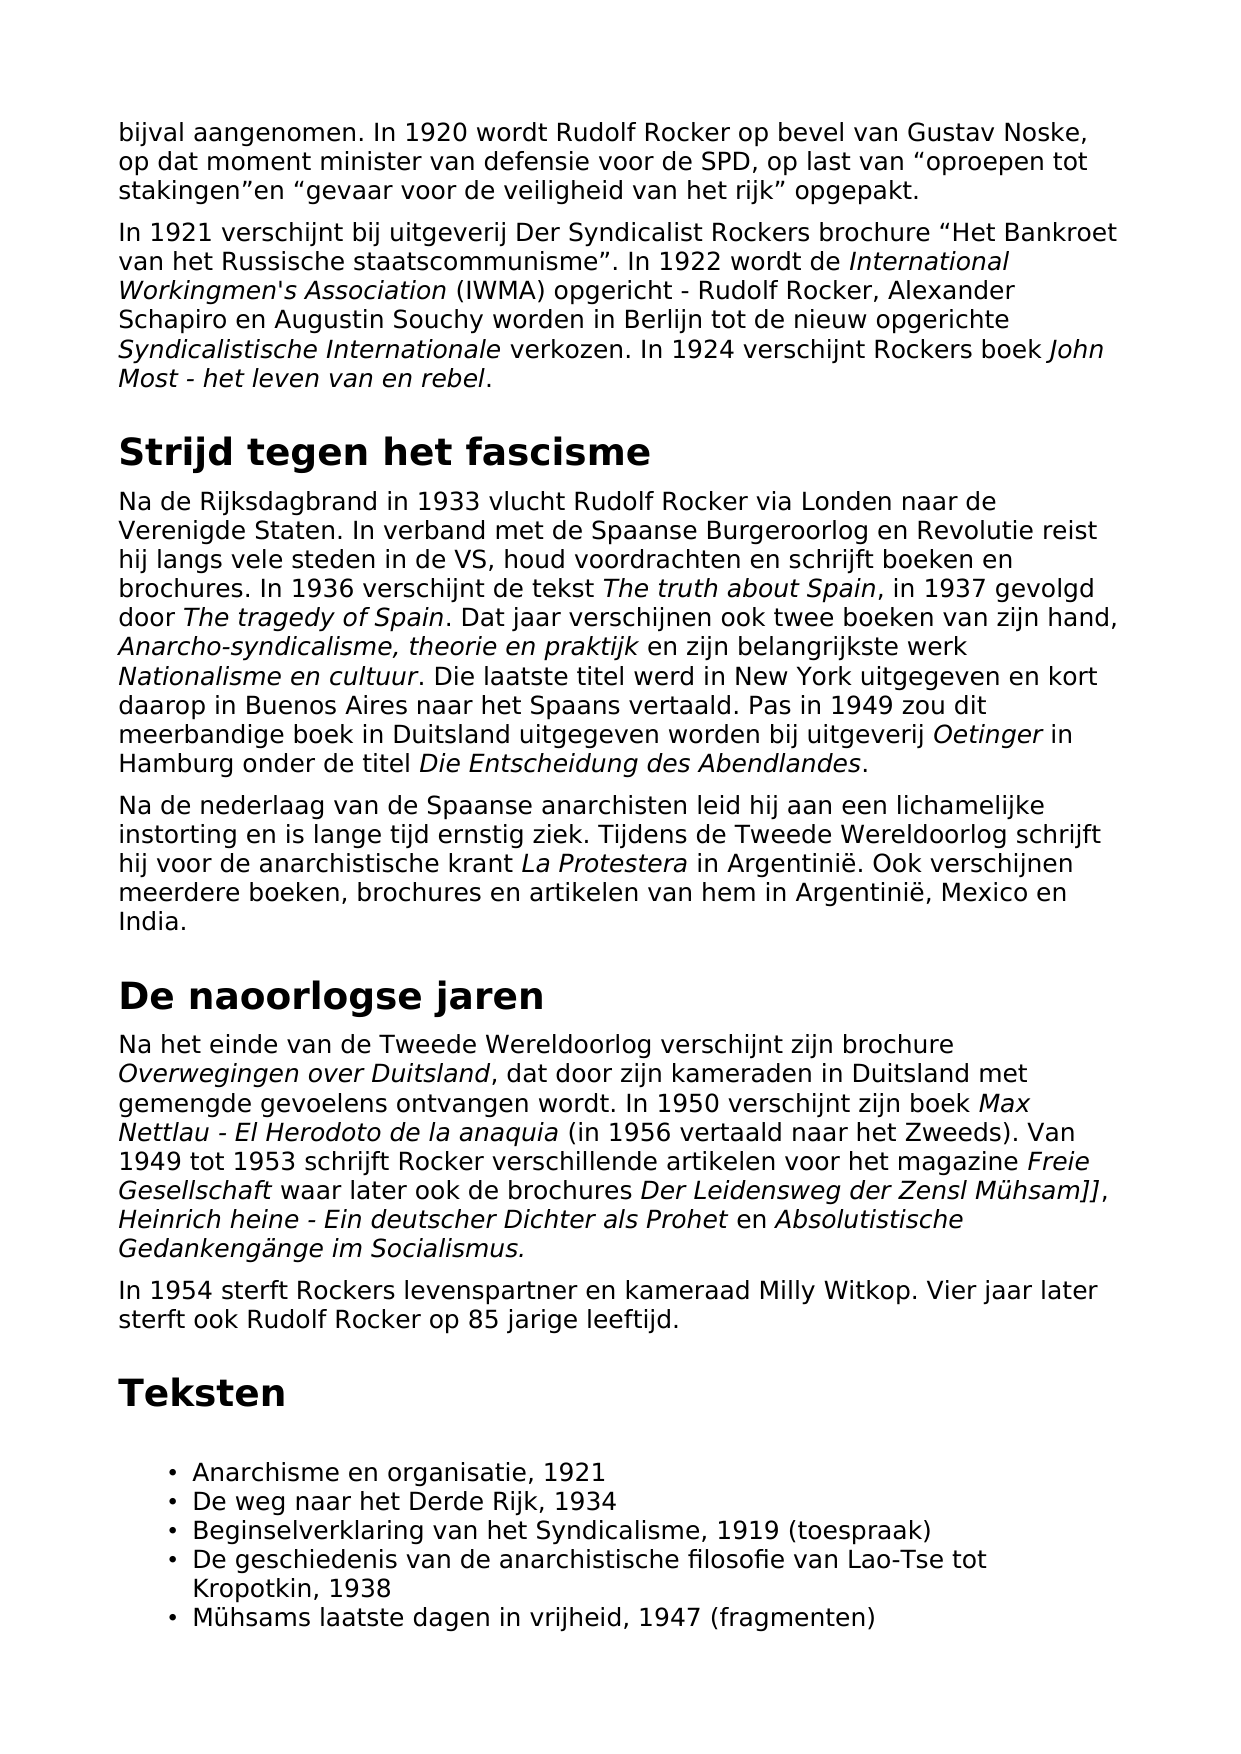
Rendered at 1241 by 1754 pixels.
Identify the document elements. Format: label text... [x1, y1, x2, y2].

list De weg naar het Derde Rijk, 1934 [177, 1487, 1122, 1516]
subtitle De naoorlogse jaren [118, 974, 1122, 1018]
list Mühsams laatste dagen in vrijheid, 1947 (fragmenten) [177, 1603, 1122, 1633]
list Anarchisme en organisatie, 1921 [177, 1458, 1122, 1487]
text In 1921 verschijnt bij uitgeverij Der Syndicalist Rockers brochure “Het Bankroet van het Russische staatscommunisme”. In 1922 wordt de International Workingmen's Association (IWMA) opgericht - Rudolf Rocker, Alexander Schapiro en Augustin Souchy worden in Berlijn tot de nieuw opgerichte Syndicalistische Internationale verkozen. In 1924 verschijnt Rockers boek John Most - het leven van en rebel. [118, 218, 1122, 393]
text In 1954 sterft Rockers levenspartner en kameraad Milly Witkop. Vier jaar later sterft ook Rudolf Rocker op 85 jarige leeftijd. [118, 1276, 1122, 1334]
text Na het einde van de Tweede Wereldoorlog verschijnt zijn brochure Overwegingen over Duitsland, dat door zijn kameraden in Duitsland met gemengde gevoelens ontvangen wordt. In 1950 verschijnt zijn boek Max Nettlau - El Herodoto de la anaquia (in 1956 vertaald naar het Zweeds). Van 1949 tot 1953 schrijft Rocker verschillende artikelen voor het magazine Freie Gesellschaft waar later ook de brochures Der Leidensweg der Zensl Mühsam]], Heinrich heine - Ein deutscher Dichter als Prohet en Absolutistische Gedankengänge im Socialismus. [118, 1030, 1122, 1264]
list Beginselverklaring van het Syndicalisme, 1919 (toespraak) [177, 1516, 1122, 1545]
subtitle Strijd tegen het fascisme [118, 431, 1122, 474]
list De geschiedenis van de anarchistische filosofie van Lao-Tse tot Kropotkin, 1938 [177, 1545, 1122, 1603]
text Na de nederlaag van de Spaanse anarchisten leid hij aan een lichamelijke instorting en is lange tijd ernstig ziek. Tijdens de Tweede Wereldoorlog schrijft hij voor de anarchistische krant La Protestera in Argentinië. Ook verschijnen meerdere boeken, brochures en artikelen van hem in Argentinië, Mexico en India. [118, 791, 1122, 937]
text bijval aangenomen. In 1920 wordt Rudolf Rocker op bevel van Gustav Noske, op dat moment minister van defensie voor de SPD, op last van “oproepen tot stakingen”en “gevaar voor de veiligheid van het rijk” opgepakt. [118, 118, 1122, 206]
subtitle Teksten [118, 1372, 1122, 1416]
text Na de Rijksdagbrand in 1933 vlucht Rudolf Rocker via Londen naar de Verenigde Staten. In verband met de Spaanse Burgeroorlog en Revolutie reist hij langs vele steden in de VS, houd voordrachten en schrijft boeken en brochures. In 1936 verschijnt de tekst The truth about Spain, in 1937 gevolgd door The tragedy of Spain. Dat jaar verschijnen ook twee boeken van zijn hand, Anarcho-syndicalisme, theorie en praktijk en zijn belangrijkste werk Nationalisme en cultuur. Die laatste titel werd in New York uitgegeven en kort daarop in Buenos Aires naar het Spaans vertaald. Pas in 1949 zou dit meerbandige boek in Duitsland uitgegeven worden bij uitgeverij Oetinger in Hamburg onder de titel Die Entscheidung des Abendlandes. [118, 487, 1122, 778]
